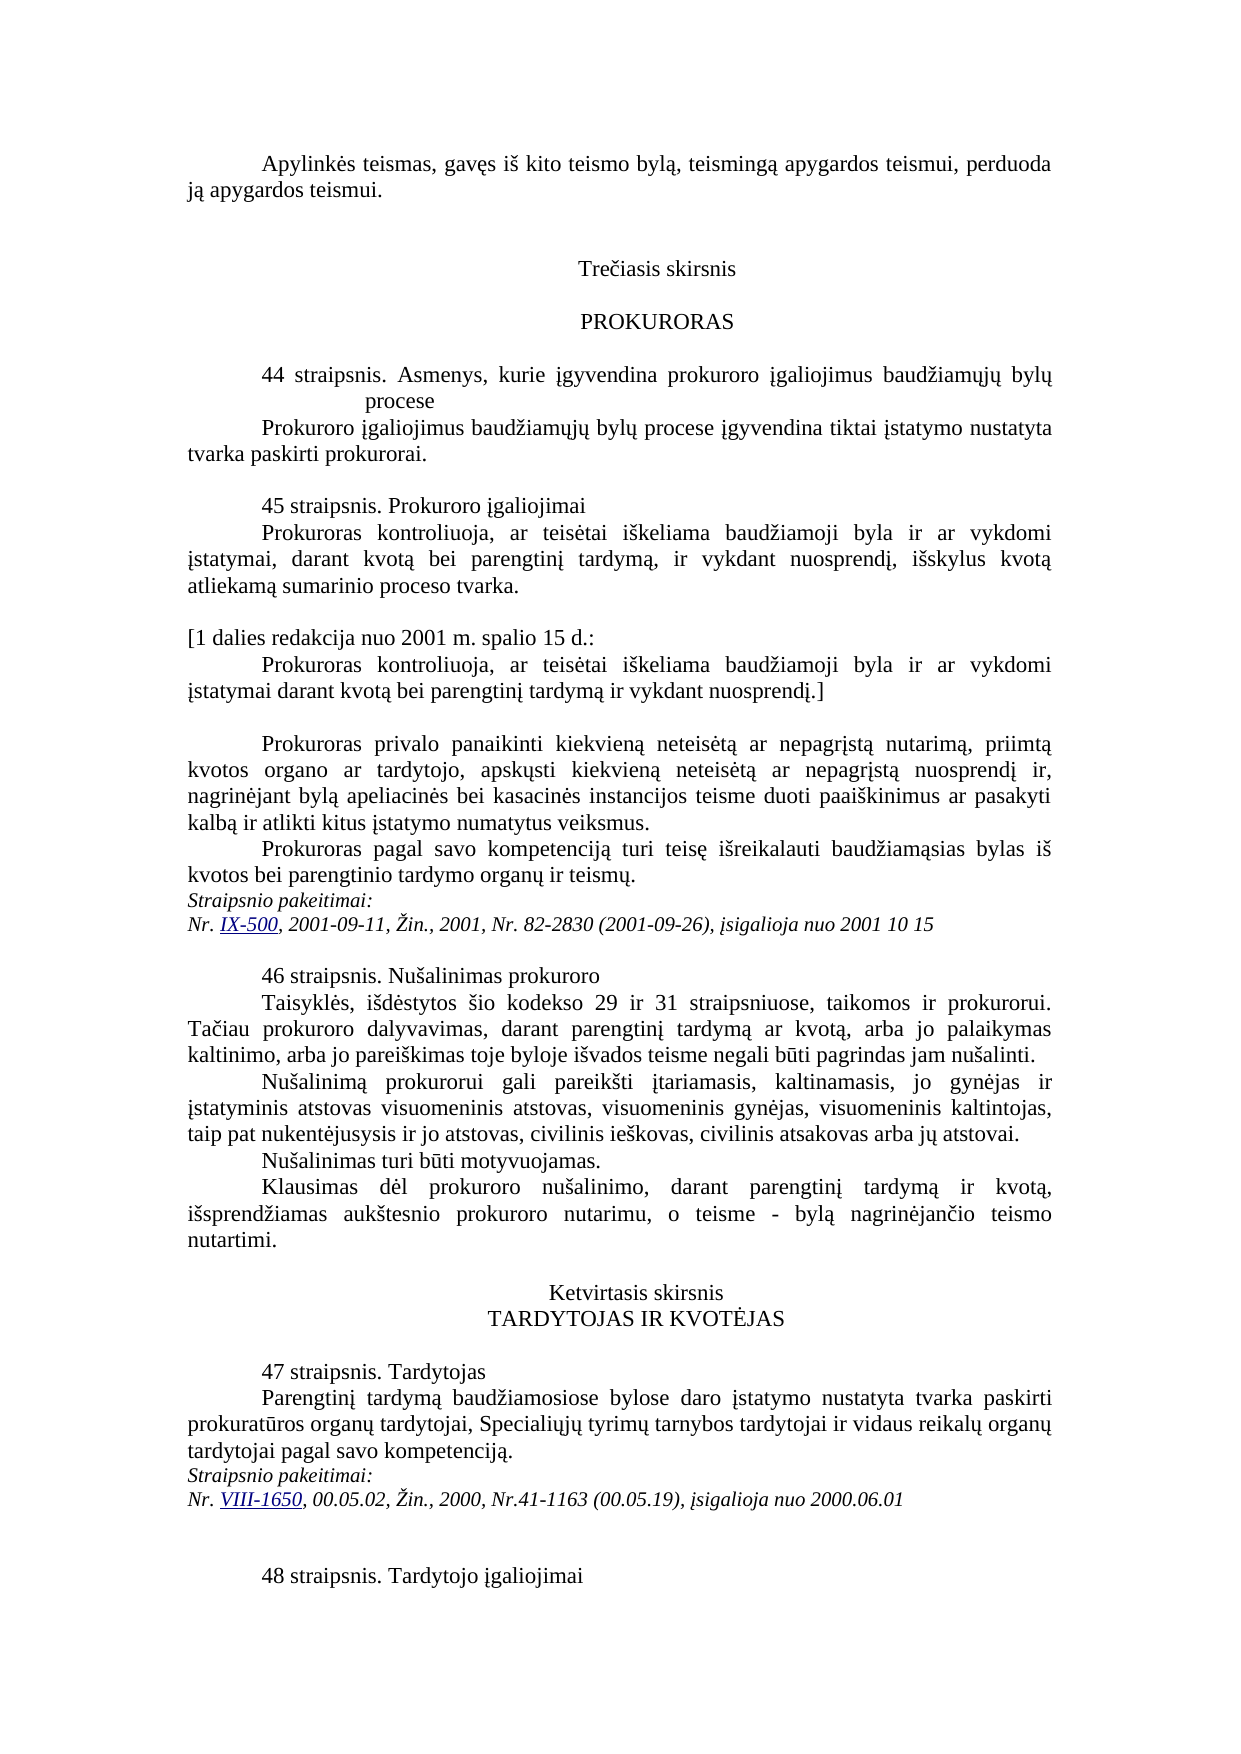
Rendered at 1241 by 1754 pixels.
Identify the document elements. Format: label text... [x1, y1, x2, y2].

text 45 straipsnis. Prokuroro įgaliojimai [208, 493, 1053, 519]
text 44 straipsnis. Asmenys, kurie įgyvendina prokuroro įgaliojimus baudžiamųjų bylų procese [261, 361, 1053, 413]
text Taisyklės, išdėstytos šio kodekso 29 ir 31 straipsniuose, taikomos ir prokurorui. Tačiau prokuroro dalyvavimas, darant parengtinį tardymą ar kvotą, arba jo palaikymas kaltinimo, arba jo pareiškimas toje byloje išvados teisme negali būti pagrindas jam nušalinti. [187, 989, 1053, 1068]
text Straipsnio pakeitimai: [187, 888, 1053, 912]
text 48 straipsnis. Tardytojo įgaliojimai [225, 1562, 1053, 1588]
text Prokuroras kontroliuoja, ar teisėtai iškeliama baudžiamoji byla ir ar vykdomi įstatymai darant kvotą bei parengtinį tardymą ir vykdant nuosprendį.] [187, 651, 1053, 703]
text Nr. VIII-1650, 00.05.02, Žin., 2000, Nr.41-1163 (00.05.19), įsigalioja nuo 2000.06.01 [187, 1487, 1053, 1511]
text Prokuroro įgaliojimus baudžiamųjų bylų procese įgyvendina tiktai įstatymo nustatyta tvarka paskirti prokurorai. [187, 413, 1053, 466]
text TARDYTOJAS IR KVOTĖJAS [225, 1305, 1053, 1331]
text Parengtinį tardymą baudžiamosiose bylose daro įstatymo nustatyta tvarka paskirti prokuratūros organų tardytojai, Specialiųjų tyrimų tarnybos tardytojai ir vidaus reikalų organų tardytojai pagal savo kompetenciją. [187, 1384, 1053, 1463]
text Prokuroras privalo panaikinti kiekvieną neteisėtą ar nepagrįstą nutarimą, priimtą kvotos organo ar tardytojo, apskųsti kiekvieną neteisėtą ar nepagrįstą nuosprendį ir, nagrinėjant bylą apeliacinės bei kasacinės instancijos teisme duoti paaiškinimus ar pasakyti kalbą ir atlikti kitus įstatymo numatytus veiksmus. [187, 730, 1053, 835]
text Nušalinimas turi būti motyvuojamas. [225, 1147, 1053, 1173]
text Trečiasis skirsnis [187, 255, 1053, 282]
text Apylinkės teismas, gavęs iš kito teismo bylą, teismingą apygardos teismui, perduoda ją apygardos teismui. [187, 150, 1053, 203]
text Prokuroras kontroliuoja, ar teisėtai iškeliama baudžiamoji byla ir ar vykdomi įstatymai, darant kvotą bei parengtinį tardymą, ir vykdant nuosprendį, išskylus kvotą atliekamą sumarinio proceso tvarka. [187, 519, 1053, 598]
text Straipsnio pakeitimai: [187, 1463, 1053, 1487]
text Nr. IX-500, 2001-09-11, Žin., 2001, Nr. 82-2830 (2001-09-26), įsigalioja nuo 2001 10 15 [187, 912, 1053, 936]
text Ketvirtasis skirsnis [225, 1279, 1053, 1305]
text Nušalinimą prokurorui gali pareikšti įtariamasis, kaltinamasis, jo gynėjas ir įstatyminis atstovas visuomeninis atstovas, visuomeninis gynėjas, visuomeninis kaltintojas, taip pat nukentėjusysis ir jo atstovas, civilinis ieškovas, civilinis atsakovas arba jų atstovai. [187, 1068, 1053, 1147]
text 47 straipsnis. Tardytojas [187, 1358, 1053, 1384]
text PROKURORAS [187, 308, 1053, 334]
text Klausimas dėl prokuroro nušalinimo, darant parengtinį tardymą ir kvotą, išsprendžiamas aukštesnio prokuroro nutarimu, o teisme - bylą nagrinėjančio teismo nutartimi. [187, 1173, 1053, 1252]
text 46 straipsnis. Nušalinimas prokuroro [206, 962, 1053, 989]
text Prokuroras pagal savo kompetenciją turi teisę išreikalauti baudžiamąsias bylas iš kvotos bei parengtinio tardymo organų ir teismų. [187, 835, 1053, 888]
text [1 dalies redakcija nuo 2001 m. spalio 15 d.: [187, 624, 1053, 651]
